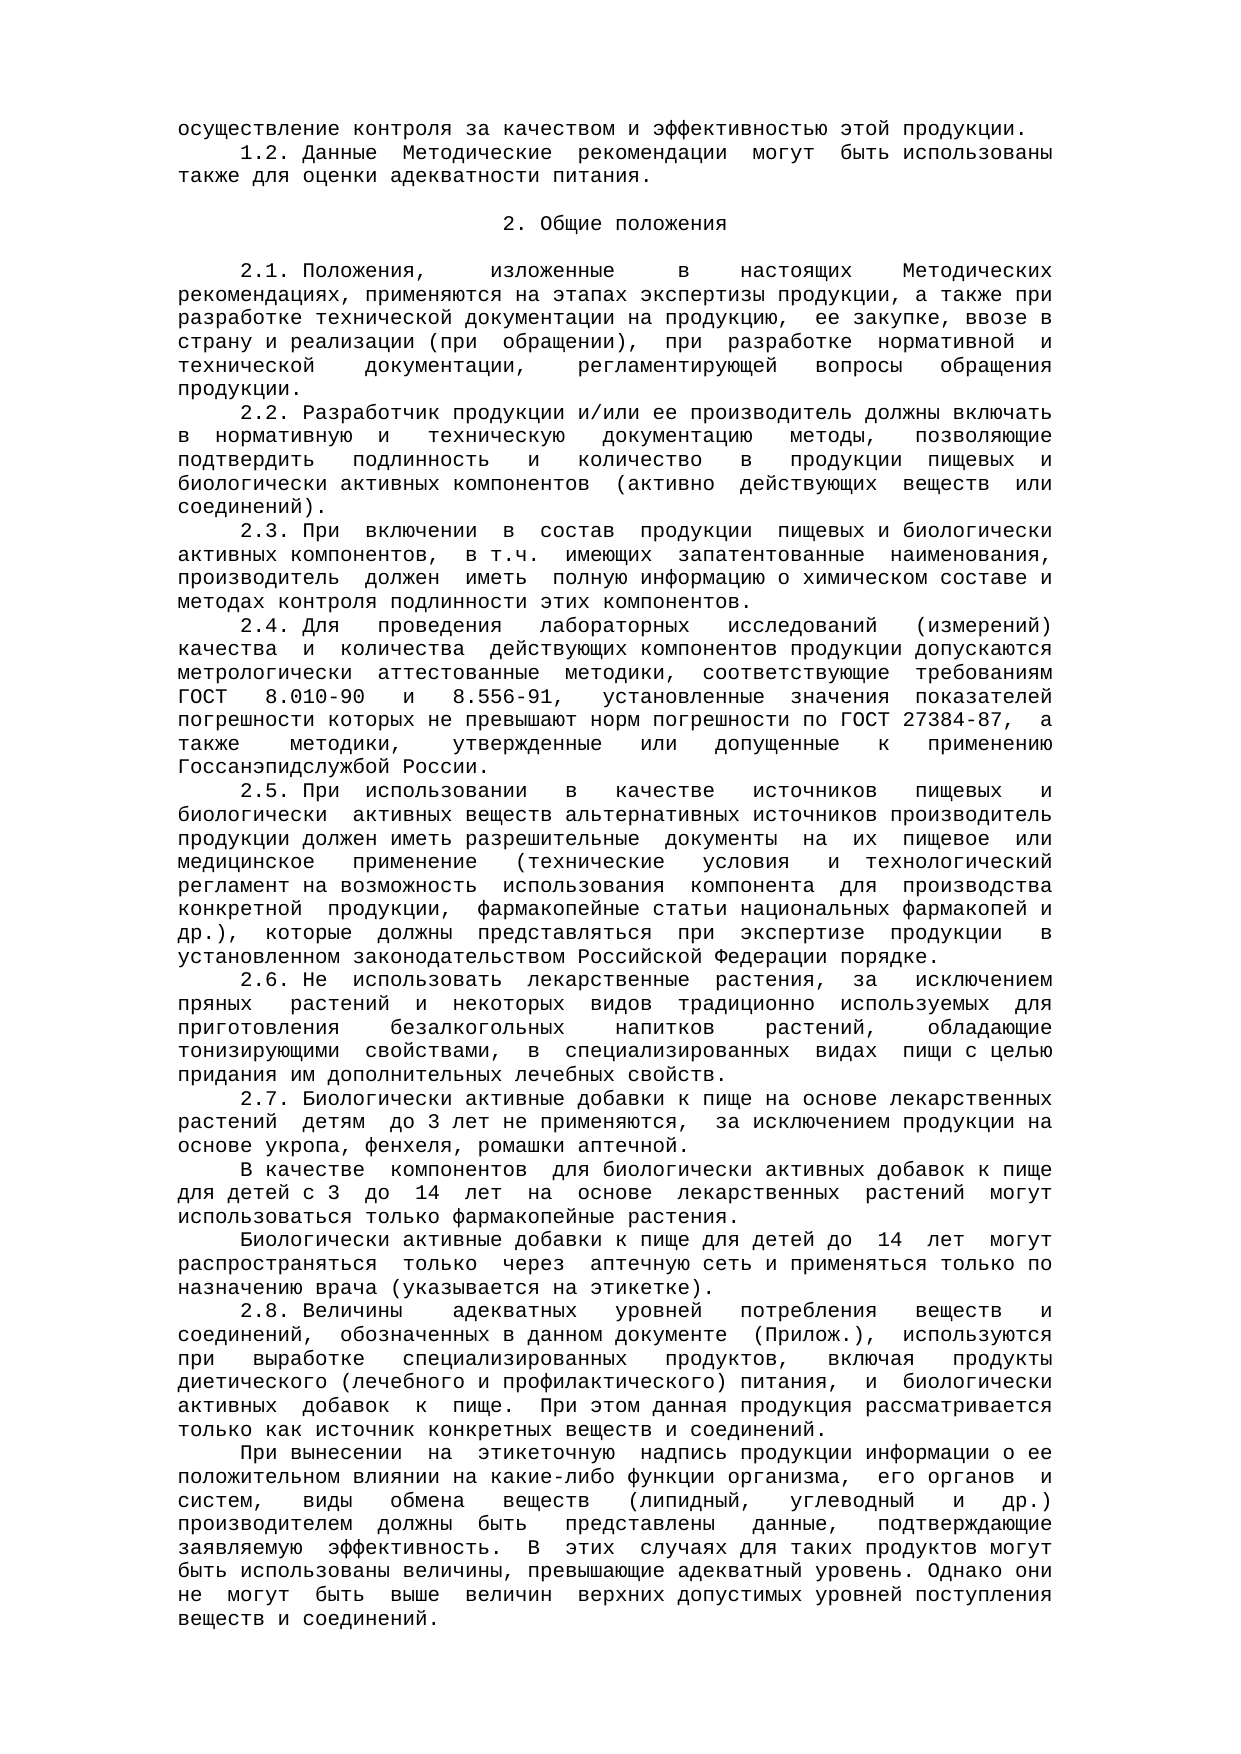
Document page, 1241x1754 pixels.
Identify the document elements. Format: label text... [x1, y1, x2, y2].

text регламент на возможность использования компонента для производства [177, 875, 1152, 898]
text установленном законодательством Российской Федерации порядке. [177, 946, 1152, 969]
text осуществление контроля за качеством и эффективностью этой продукции. [177, 118, 1152, 142]
text 2.8. Величины адекватных уровней потребления веществ и [177, 1300, 1152, 1324]
text 2.3. При включении в состав продукции пищевых и биологически [177, 520, 1152, 544]
text рекомендациях, применяются на этапах экспертизы продукции, а также при [177, 284, 1152, 307]
text 2.4. Для проведения лабораторных исследований (измерений) [177, 615, 1152, 638]
text быть использованы величины, превышающие адекватный уровень. Однако они [177, 1561, 1152, 1584]
text придания им дополнительных лечебных свойств. [177, 1064, 1152, 1088]
text соединений). [177, 496, 1152, 520]
text также для оценки адекватности питания. [177, 165, 1152, 189]
text качества и количества действующих компонентов продукции допускаются [177, 638, 1152, 662]
text разработке технической документации на продукцию, ее закупке, ввозе в [177, 307, 1152, 331]
text 2.1. Положения, изложенные в настоящих Методических [177, 260, 1152, 284]
text 2.7. Биологически активные добавки к пище на основе лекарственных [177, 1088, 1152, 1111]
text пряных растений и некоторых видов традиционно используемых для [177, 993, 1152, 1017]
text Госсанэпидслужбой России. [177, 757, 1152, 780]
text назначению врача (указывается на этикетке). [177, 1277, 1152, 1300]
text методах контроля подлинности этих компонентов. [177, 591, 1152, 615]
text ГОСТ 8.010-90 и 8.556-91, установленные значения показателей [177, 686, 1152, 709]
text диетического (лечебного и профилактического) питания, и биологически [177, 1371, 1152, 1395]
text положительном влиянии на какие-либо функции организма, его органов и [177, 1466, 1152, 1489]
text активных компонентов, в т.ч. имеющих запатентованные наименования, [177, 544, 1152, 567]
text технической документации, регламентирующей вопросы обращения [177, 354, 1152, 378]
text тонизирующими свойствами, в специализированных видах пищи с целью [177, 1040, 1152, 1064]
text систем, виды обмена веществ (липидный, углеводный и др.) [177, 1489, 1152, 1513]
text продукции. [177, 378, 1152, 402]
text При вынесении на этикеточную надпись продукции информации о ее [177, 1442, 1152, 1466]
text биологически активных веществ альтернативных источников производитель [177, 804, 1152, 827]
text также методики, утвержденные или допущенные к применению [177, 733, 1152, 757]
text активных добавок к пище. При этом данная продукция рассматривается [177, 1395, 1152, 1419]
text подтвердить подлинность и количество в продукции пищевых и [177, 449, 1152, 473]
text 2.6. Не использовать лекарственные растения, за исключением [177, 969, 1152, 993]
text приготовления безалкогольных напитков растений, обладающие [177, 1017, 1152, 1040]
text только как источник конкретных веществ и соединений. [177, 1419, 1152, 1442]
text распространяться только через аптечную сеть и применяться только по [177, 1253, 1152, 1277]
text производитель должен иметь полную информацию о химическом составе и [177, 567, 1152, 591]
text В качестве компонентов для биологически активных добавок к пище [177, 1158, 1152, 1182]
text погрешности которых не превышают норм погрешности по ГОСТ 27384-87, а [177, 709, 1152, 733]
text биологически активных компонентов (активно действующих веществ или [177, 473, 1152, 496]
text 2.2. Разработчик продукции и/или ее производитель должны включать [177, 402, 1152, 426]
text конкретной продукции, фармакопейные статьи национальных фармакопей и [177, 898, 1152, 922]
text 1.2. Данные Методические рекомендации могут быть использованы [177, 142, 1152, 165]
text основе укропа, фенхеля, ромашки аптечной. [177, 1135, 1152, 1158]
text для детей с 3 до 14 лет на основе лекарственных растений могут [177, 1182, 1152, 1206]
text производителем должны быть представлены данные, подтверждающие [177, 1513, 1152, 1537]
text растений детям до 3 лет не применяются, за исключением продукции на [177, 1111, 1152, 1135]
text не могут быть выше величин верхних допустимых уровней поступления [177, 1584, 1152, 1608]
text 2.5. При использовании в качестве источников пищевых и [177, 780, 1152, 804]
text страну и реализации (при обращении), при разработке нормативной и [177, 331, 1152, 354]
text 2. Общие положения [177, 213, 1152, 236]
text метрологически аттестованные методики, соответствующие требованиям [177, 662, 1152, 686]
text в нормативную и техническую документацию методы, позволяющие [177, 426, 1152, 449]
text медицинское применение (технические условия и технологический [177, 851, 1152, 875]
text др.), которые должны представляться при экспертизе продукции в [177, 922, 1152, 946]
text соединений, обозначенных в данном документе (Прилож.), используются [177, 1324, 1152, 1348]
text Биологически активные добавки к пище для детей до 14 лет могут [177, 1229, 1152, 1253]
text использоваться только фармакопейные растения. [177, 1206, 1152, 1229]
text заявляемую эффективность. В этих случаях для таких продуктов могут [177, 1537, 1152, 1561]
text при выработке специализированных продуктов, включая продукты [177, 1348, 1152, 1371]
text веществ и соединений. [177, 1608, 1152, 1631]
text продукции должен иметь разрешительные документы на их пищевое или [177, 827, 1152, 851]
